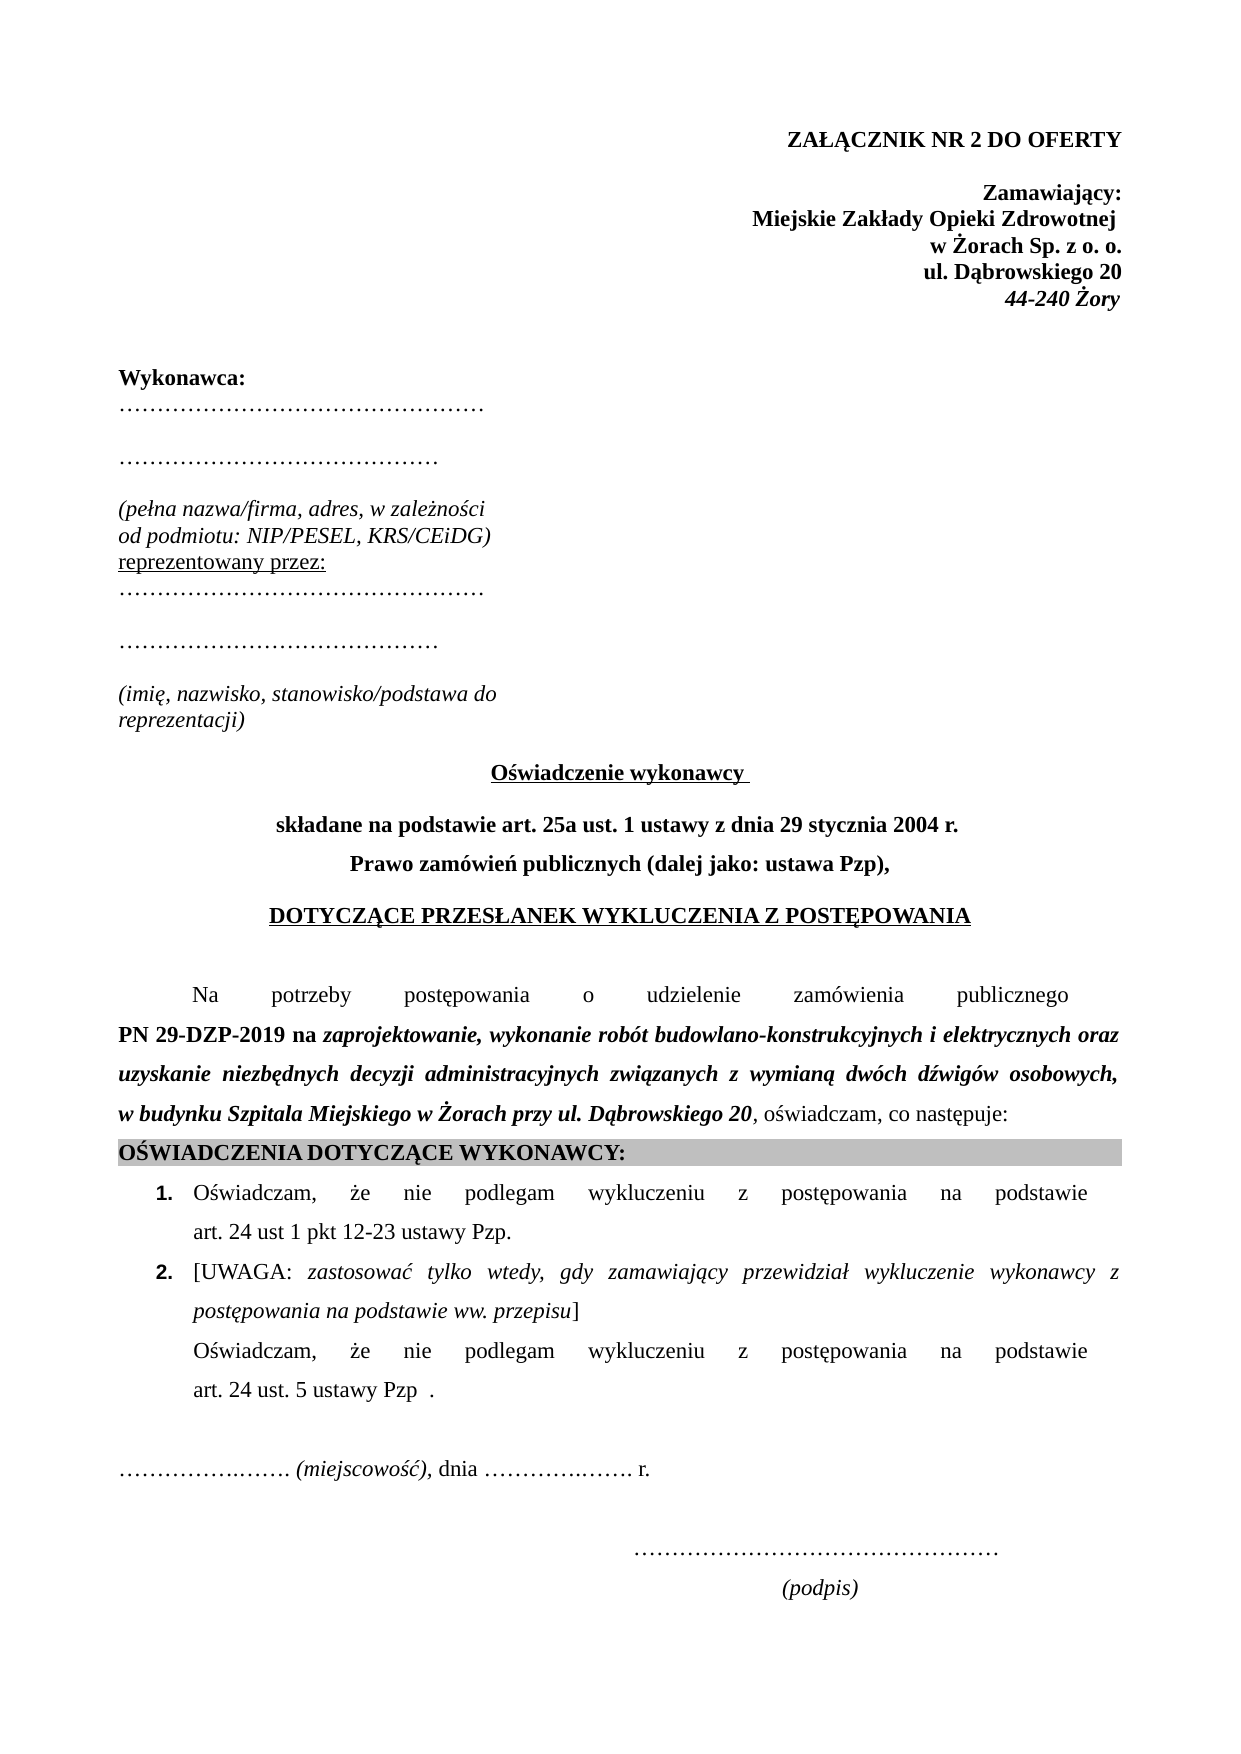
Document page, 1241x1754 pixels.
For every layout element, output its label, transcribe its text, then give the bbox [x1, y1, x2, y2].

text Oświadczenie wykonawcy [118, 759, 1122, 785]
text Zamawiający: [579, 179, 1122, 206]
text ul. Dąbrowskiego 20 [579, 258, 1122, 284]
text Miejskie Zakłady Opieki Zdrowotnej [579, 206, 1122, 232]
text ZAŁĄCZNIK NR 2 DO OFERTY [579, 126, 1122, 153]
text (imię, nazwisko, stanowisko/podstawa do reprezentacji) [118, 680, 502, 733]
text ……………………………………………………………………………… [118, 574, 502, 653]
text DOTYCZĄCE PRZESŁANEK WYKLUCZENIA Z POSTĘPOWANIA [118, 902, 1122, 929]
text (podpis) [708, 1573, 1122, 1600]
text Na potrzeby postępowania o udzielenie zamówienia publicznego PN 29-DZP-2019 na zaprojektowanie, wykonanie robót budowlano-konstrukcyjnych i elektrycznych oraz uzyskanie niezbędnych decyzji administracyjnych związanych z wymianą dwóch dźwigów osobowych, w budynku Szpitala Miejskiego w Żorach przy ul. Dąbrowskiego 20, oświadczam, co następuje: [118, 981, 1122, 1126]
text Wykonawca: [118, 364, 1122, 390]
text (pełna nazwa/firma, adres, w zależności od podmiotu: NIP/PESEL, KRS/CEiDG) [118, 495, 502, 548]
text Prawo zamówień publicznych (dalej jako: ustawa Pzp), [118, 850, 1122, 877]
text …………….……. (miejscowość), dnia ………….……. r. [118, 1455, 1122, 1481]
text w Żorach Sp. z o. o. [579, 232, 1122, 258]
text składane na podstawie art. 25a ust. 1 ustawy z dnia 29 stycznia 2004 r. [118, 811, 1122, 837]
list Oświadczam, że nie podlegam wykluczeniu z postępowania na podstawie art. 24 ust 1 pkt 12-23 ustawy Pzp. [156, 1179, 1122, 1244]
text 44-240 Żory [579, 284, 1122, 311]
text OŚWIADCZENIA DOTYCZĄCE WYKONAWCY: [118, 1139, 1122, 1166]
list [UWAGA: zastosować tylko wtedy, gdy zamawiający przewidział wykluczenie wykonawcy z postępowania na podstawie ww. przepisu] [156, 1258, 1122, 1323]
text reprezentowany przez: [118, 548, 1122, 574]
text ………………………………………… [118, 1534, 1122, 1560]
text ……………………………………………………………………………… [118, 390, 502, 469]
list Oświadczam, że nie podlegam wykluczeniu z postępowania na podstawie art. 24 ust. 5 ustawy Pzp . [193, 1337, 1122, 1402]
